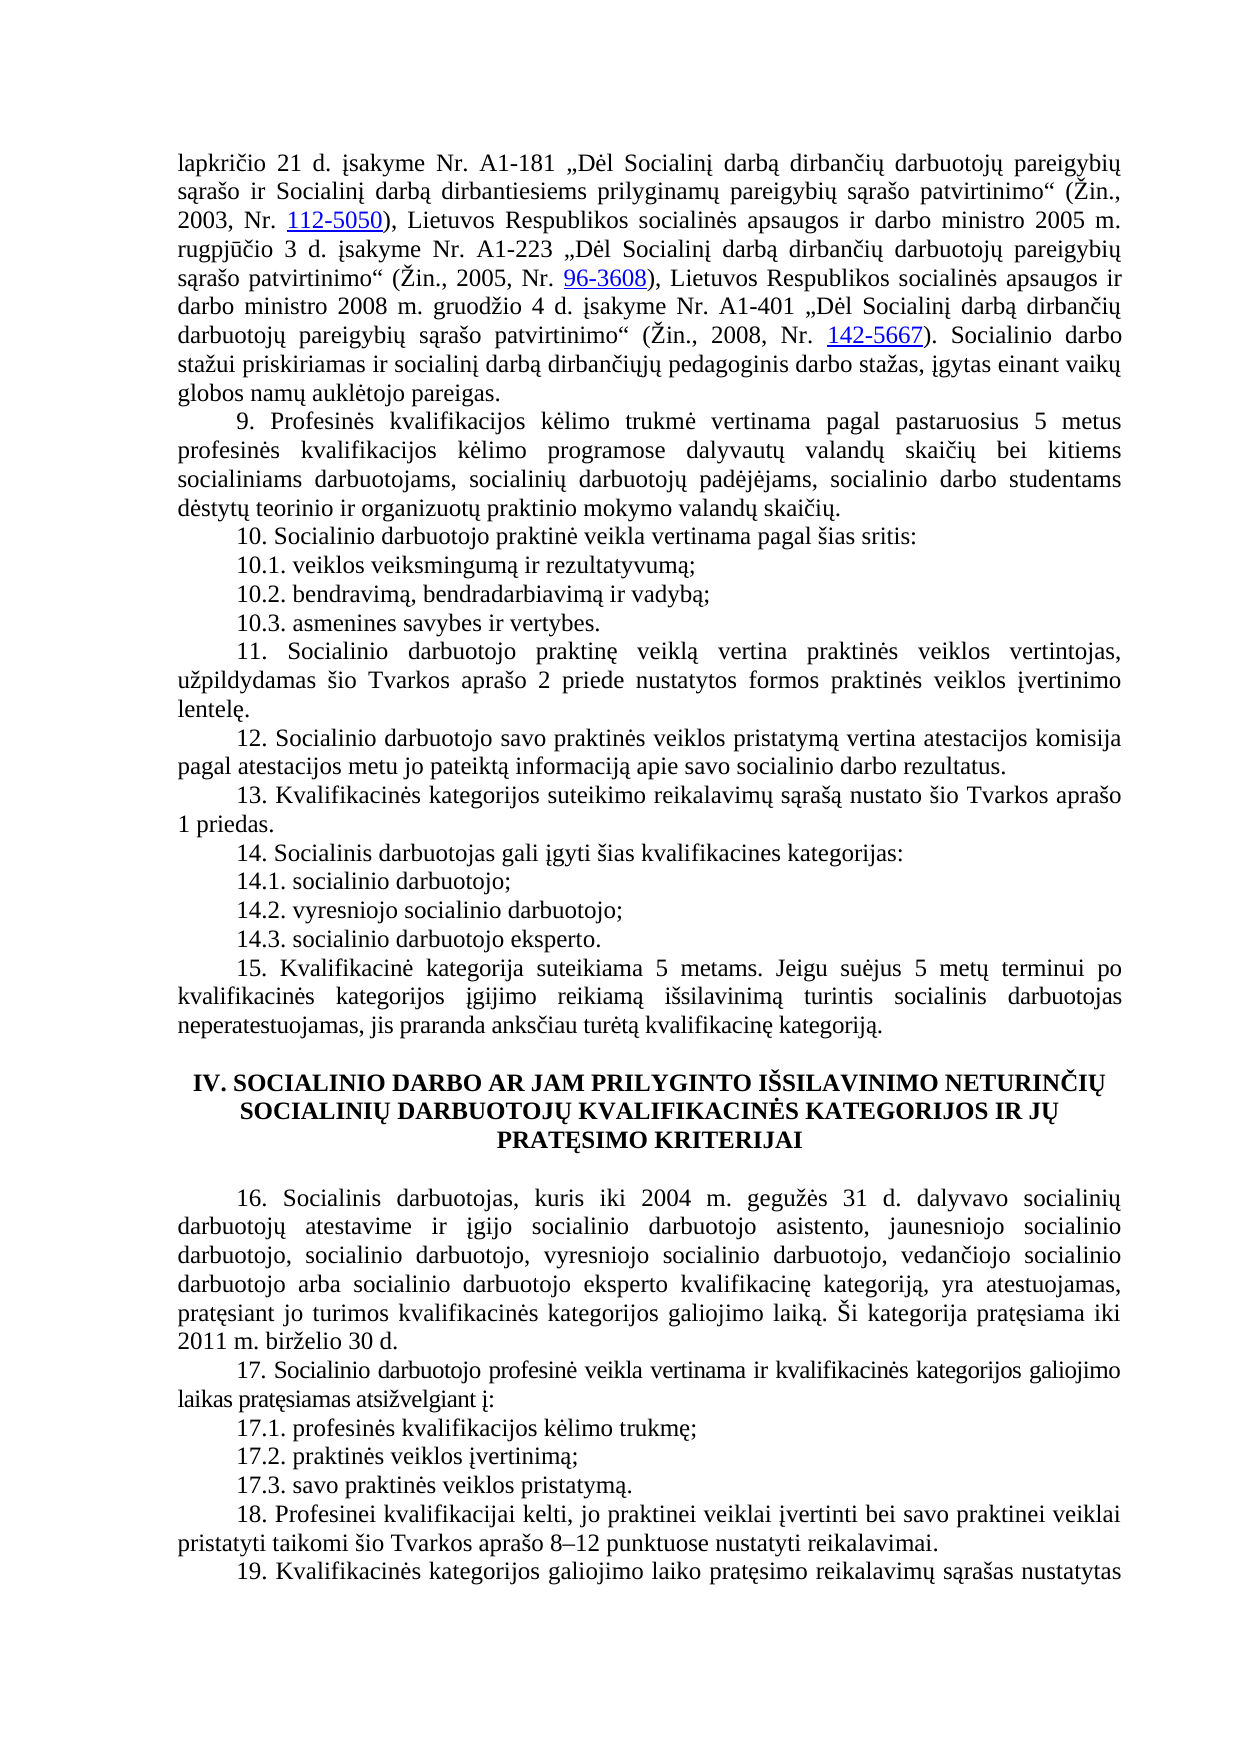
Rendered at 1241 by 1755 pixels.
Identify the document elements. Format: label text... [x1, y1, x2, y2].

text 16. Socialinis darbuotojas, kuris iki 2004 m. gegužės 31 d. dalyvavo socialinių darbuotojų atestavime ir įgijo socialinio darbuotojo asistento, jaunesniojo socialinio darbuotojo, socialinio darbuotojo, vyresniojo socialinio darbuotojo, vedančiojo socialinio darbuotojo arba socialinio darbuotojo eksperto kvalifikacinę kategoriją, yra atestuojamas, pratęsiant jo turimos kvalifikacinės kategorijos galiojimo laiką. Ši kategorija pratęsiama iki 2011 m. birželio 30 d. [177, 1183, 1122, 1355]
text 15. Kvalifikacinė kategorija suteikiama 5 metams. Jeigu suėjus 5 metų terminui po kvalifikacinės kategorijos įgijimo reikiamą išsilavinimą turintis socialinis darbuotojas neperatestuojamas, jis praranda anksčiau turėtą kvalifikacinę kategoriją. [177, 953, 1122, 1039]
text 10.2. bendravimą, bendradarbiavimą ir vadybą; [177, 579, 1122, 608]
text 14. Socialinis darbuotojas gali įgyti šias kvalifikacines kategorijas: [177, 838, 1122, 866]
text 12. Socialinio darbuotojo savo praktinės veiklos pristatymą vertina atestacijos komisija pagal atestacijos metu jo pateiktą informaciją apie savo socialinio darbo rezultatus. [177, 723, 1122, 780]
text 17.1. profesinės kvalifikacijos kėlimo trukmę; [177, 1413, 1122, 1441]
text IV. SOCIALINIO DARBO ar jam prilyginTo IŠSILAVINIMo NETURINČIų SOCIALINIų DARBUOTOJų KVALIFIKACINĖS KATEGORIJOS IR JŲ PRATĘSIMO KRITERIJAI [177, 1068, 1122, 1154]
text 14.3. socialinio darbuotojo eksperto. [177, 924, 1122, 953]
text 11. Socialinio darbuotojo praktinę veiklą vertina praktinės veiklos vertintojas, užpildydamas šio Tvarkos aprašo 2 priede nustatytos formos praktinės veiklos įvertinimo lentelę. [177, 636, 1122, 723]
text 17. Socialinio darbuotojo profesinė veikla vertinama ir kvalifikacinės kategorijos galiojimo laikas pratęsiamas atsižvelgiant į: [177, 1355, 1122, 1413]
text 9. Profesinės kvalifikacijos kėlimo trukmė vertinama pagal pastaruosius 5 metus profesinės kvalifikacijos kėlimo programose dalyvautų valandų skaičių bei kitiems socialiniams darbuotojams, socialinių darbuotojų padėjėjams, socialinio darbo studentams dėstytų teorinio ir organizuotų praktinio mokymo valandų skaičių. [177, 406, 1122, 521]
text 14.2. vyresniojo socialinio darbuotojo; [177, 895, 1122, 924]
text 17.3. savo praktinės veiklos pristatymą. [177, 1470, 1122, 1499]
text lapkričio 21 d. įsakyme Nr. A1-181 „Dėl Socialinį darbą dirbančių darbuotojų pareigybių sąrašo ir Socialinį darbą dirbantiesiems prilyginamų pareigybių sąrašo patvirtinimo“ (Žin., 2003, Nr. 112-5050), Lietuvos Respublikos socialinės apsaugos ir darbo ministro 2005 m. rugpjūčio 3 d. įsakyme Nr. A1-223 „Dėl Socialinį darbą dirbančių darbuotojų pareigybių sąrašo patvirtinimo“ (Žin., 2005, Nr. 96-3608), Lietuvos Respublikos socialinės apsaugos ir darbo ministro 2008 m. gruodžio 4 d. įsakyme Nr. A1-401 „Dėl Socialinį darbą dirbančių darbuotojų pareigybių sąrašo patvirtinimo“ (Žin., 2008, Nr. 142-5667). Socialinio darbo stažui priskiriamas ir socialinį darbą dirbančiųjų pedagoginis darbo stažas, įgytas einant vaikų globos namų auklėtojo pareigas. [177, 148, 1122, 406]
text 10. Socialinio darbuotojo praktinė veikla vertinama pagal šias sritis: [177, 521, 1122, 550]
text 18. Profesinei kvalifikacijai kelti, jo praktinei veiklai įvertinti bei savo praktinei veiklai pristatyti taikomi šio Tvarkos aprašo 8–12 punktuose nustatyti reikalavimai. [177, 1499, 1122, 1556]
text 17.2. praktinės veiklos įvertinimą; [177, 1441, 1122, 1470]
text 19. Kvalifikacinės kategorijos galiojimo laiko pratęsimo reikalavimų sąrašas nustatytas [177, 1556, 1122, 1585]
text 10.3. asmenines savybes ir vertybes. [177, 608, 1122, 636]
text 13. Kvalifikacinės kategorijos suteikimo reikalavimų sąrašą nustato šio Tvarkos aprašo 1 priedas. [177, 780, 1122, 838]
text 14.1. socialinio darbuotojo; [177, 866, 1122, 895]
text 10.1. veiklos veiksmingumą ir rezultatyvumą; [177, 550, 1122, 579]
